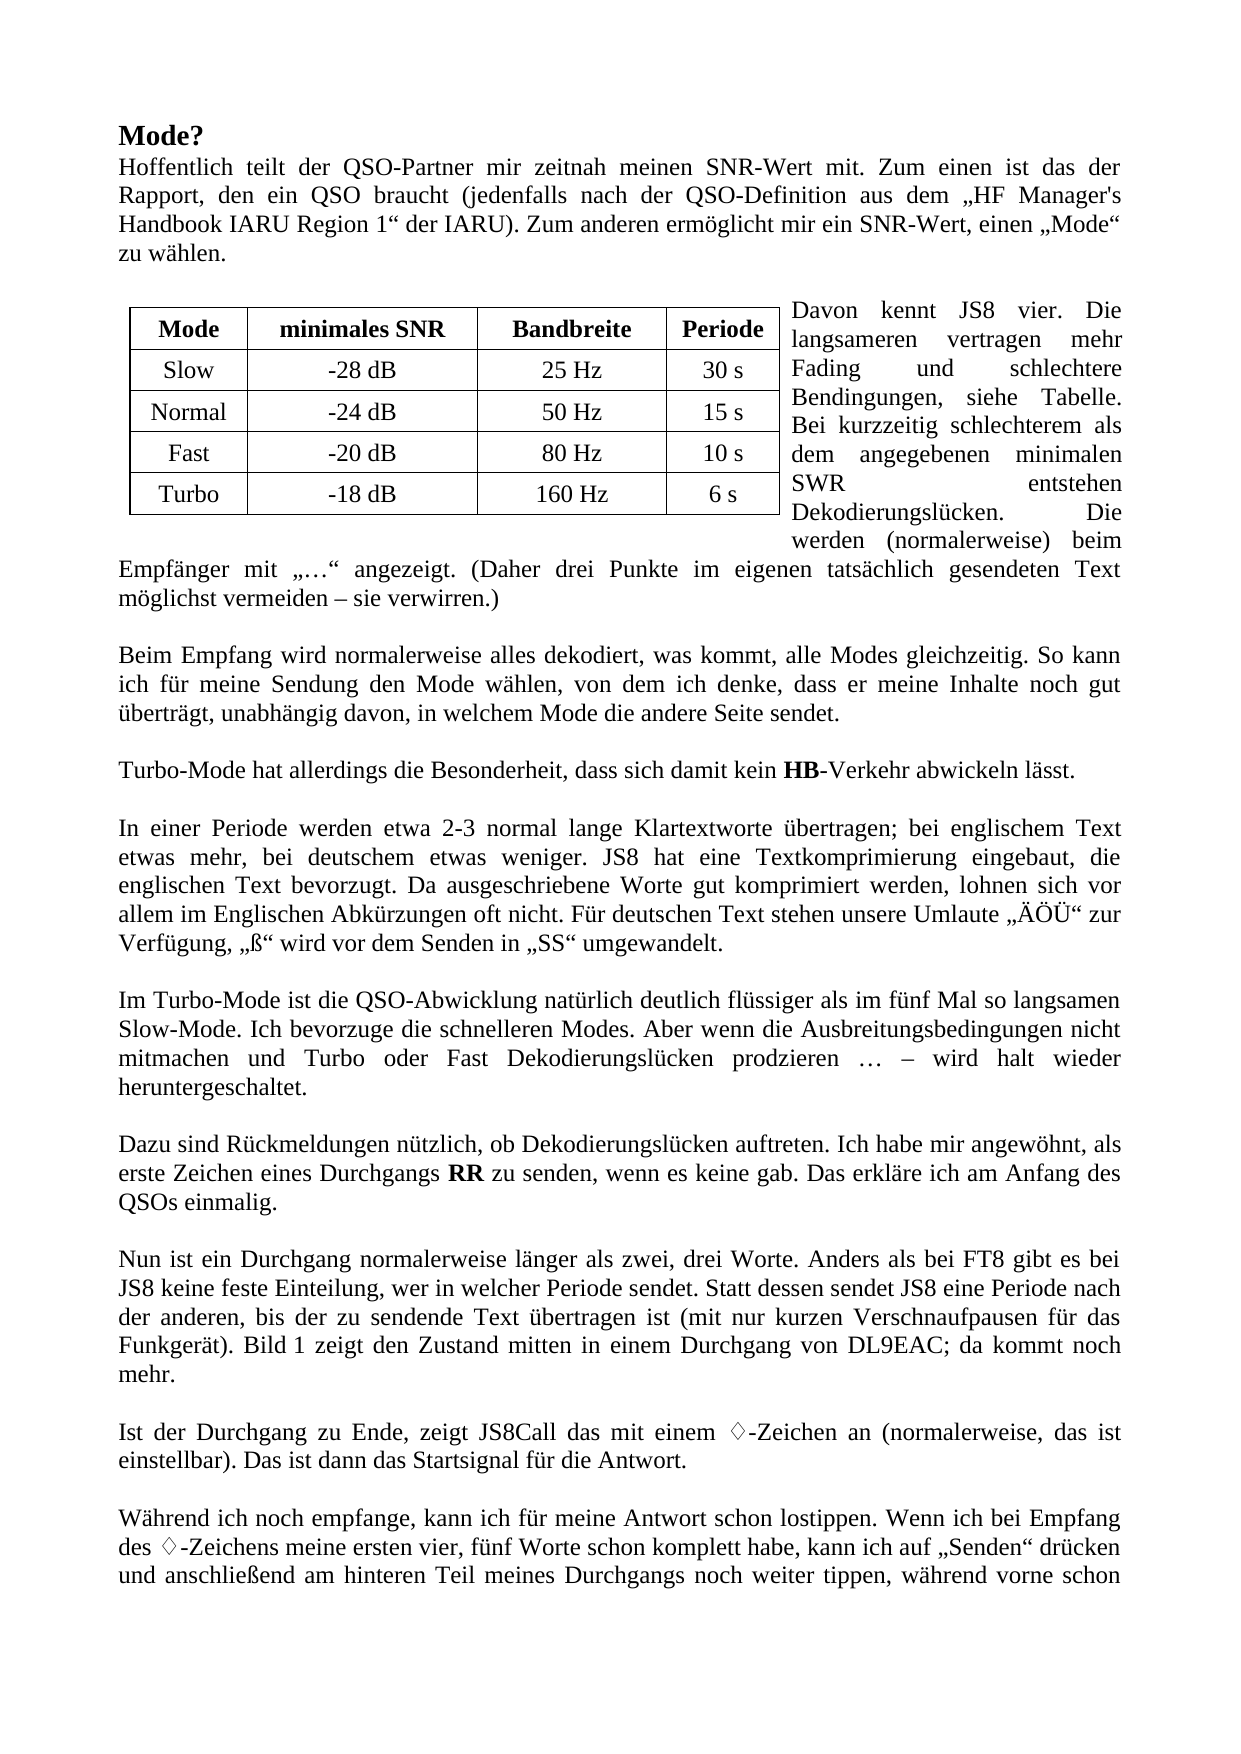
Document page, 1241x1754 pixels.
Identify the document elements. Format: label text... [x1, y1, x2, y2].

text Während ich noch empfange, kann ich für meine Antwort schon lostippen. Wenn ich bei Empfang des ♢-Zeichens meine ersten vier, fünf Worte schon komplett habe, kann ich auf „Senden“ drücken und anschließend am hinteren Teil meines Durchgangs noch weiter tippen, während vorne schon [118, 1503, 1122, 1589]
text In einer Periode werden etwa 2-3 normal lange Klartextworte übertragen; bei englischem Text etwas mehr, bei deutschem etwas weniger. JS8 hat eine Textkomprimierung eingebaut, die englischen Text bevorzugt. Da ausgeschriebene Worte gut komprimiert werden, lohnen sich vor allem im Englischen Abkürzungen oft nicht. Für deutschen Text stehen unsere Umlaute „ÄÖÜ“ zur Verfügung, „ß“ wird vor dem Senden in „SS“ umgewandelt. [118, 813, 1122, 957]
table_cell Slow [131, 350, 247, 390]
table_cell 50 Hz [478, 391, 666, 431]
text Turbo-Mode hat allerdings die Besonderheit, dass sich damit kein HB-Verkehr abwickeln lässt. [118, 755, 1122, 784]
table_cell -18 dB [248, 473, 477, 513]
text Ist der Durchgang zu Ende, zeigt JS8Call das mit einem ♢-Zeichen an (normalerweise, das ist einstellbar). Das ist dann das Startsignal für die Antwort. [118, 1417, 1122, 1474]
table_cell 160 Hz [478, 473, 666, 513]
table_cell -24 dB [248, 391, 477, 431]
table_header minimales SNR [248, 308, 477, 348]
table_cell 30 s [667, 350, 779, 390]
table_header Mode [131, 308, 247, 348]
text Im Turbo-Mode ist die QSO-Abwicklung natürlich deutlich flüssiger als im fünf Mal so langsamen Slow-Mode. Ich bevorzuge die schnelleren Modes. Aber wenn die Ausbreitungsbedingungen nicht mitmachen und Turbo oder Fast Dekodierungslücken prodzieren … – wird halt wieder heruntergeschaltet. [118, 985, 1122, 1100]
table_cell 6 s [667, 473, 779, 513]
text Dazu sind Rückmeldungen nützlich, ob Dekodierungslücken auftreten. Ich habe mir angewöhnt, als erste Zeichen eines Durchgangs RR zu senden, wenn es keine gab. Das erkläre ich am Anfang des QSOs einmalig. [118, 1129, 1122, 1215]
table_cell Normal [131, 391, 247, 431]
table_cell -20 dB [248, 432, 477, 472]
text Davon kennt JS8 vier. Die langsameren vertragen mehr Fading und schlechtere Bendingungen, siehe Tabelle. Bei kurzzeitig schlechterem als dem angegebenen minimalen SWR entstehen Dekodierungslücken. Die werden (normalerweise) beim Empfänger mit „…“ angezeigt. (Daher drei Punkte im eigenen tatsächlich gesendeten Text möglichst vermeiden – sie verwirren.) [118, 295, 1122, 612]
subtitle Mode? [118, 118, 1122, 152]
text Nun ist ein Durchgang normalerweise länger als zwei, drei Worte. Anders als bei FT8 gibt es bei JS8 keine feste Einteilung, wer in welcher Periode sendet. Statt dessen sendet JS8 eine Periode nach der anderen, bis der zu sendende Text übertragen ist (mit nur kurzen Verschnaufpausen für das Funkgerät). Bild 1 zeigt den Zustand mitten in einem Durchgang von DL9EAC; da kommt noch mehr. [118, 1244, 1122, 1388]
text Hoffentlich teilt der QSO-Partner mir zeitnah meinen SNR-Wert mit. Zum einen ist das der Rapport, den ein QSO braucht (jedenfalls nach der QSO-Definition aus dem „HF Manager's Handbook IARU Region 1“ der IARU). Zum anderen ermöglicht mir ein SNR-Wert, einen „Mode“ zu wählen. [118, 152, 1122, 267]
table_cell Turbo [131, 473, 247, 513]
table_header Periode [667, 308, 779, 348]
text Beim Empfang wird normalerweise alles dekodiert, was kommt, alle Modes gleichzeitig. So kann ich für meine Sendung den Mode wählen, von dem ich denke, dass er meine Inhalte noch gut überträgt, unabhängig davon, in welchem Mode die andere Seite sendet. [118, 640, 1122, 727]
table_cell 15 s [667, 391, 779, 431]
table_cell 80 Hz [478, 432, 666, 472]
table_cell -28 dB [248, 350, 477, 390]
table_cell Fast [131, 432, 247, 472]
table_cell 25 Hz [478, 350, 666, 390]
table_header Bandbreite [478, 308, 666, 348]
table_cell 10 s [667, 432, 779, 472]
